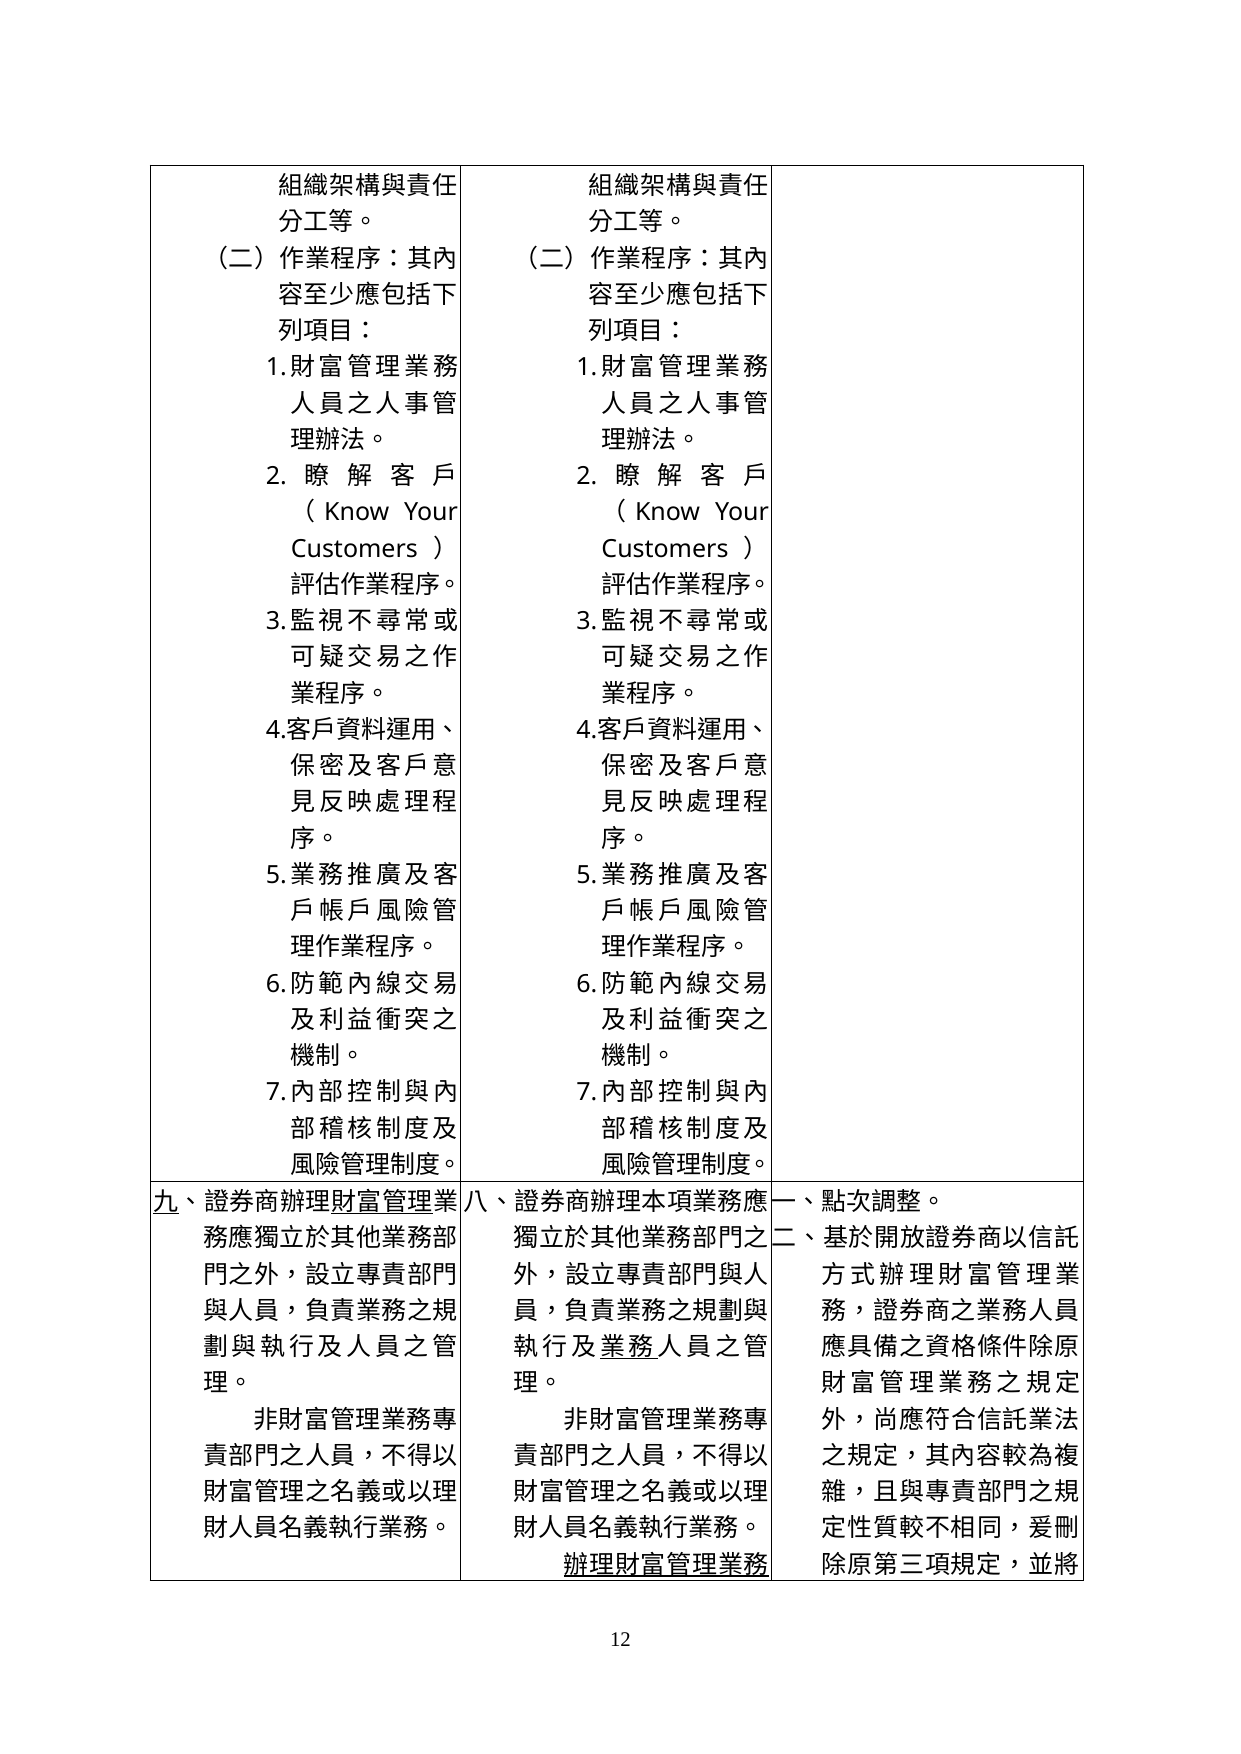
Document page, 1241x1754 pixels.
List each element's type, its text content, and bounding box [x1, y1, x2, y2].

table_cell [772, 166, 1083, 1181]
table_cell 組織架構與責任分工等。 （二）作業程序：其內容至少應包括下列項目： 1.財富管理業務人員之人事管理辦法。 2.瞭解客戶（Know Your Customers）評估作業程序。 3.監視不尋常或可疑交易之作業程序。 4.客戶資料運用、保密及客戶意見反映處理程序。 5.業務推廣及客戶帳戶風險管理作業程序。 6.防範內線交易及利益衝突之機制。 7.內部控制與內部稽核制度及風險管理制度。 [151, 166, 460, 1181]
table_cell 一、點次調整。 二、基於開放證券商以信託方式辦理財富管理業務，證券商之業務人員應具備之資格條件除原財富管理業務之規定外，尚應符合信託業法之規定，其內容較為複雜，且與專責部門之規定性質較不相同，爰刪除原第三項規定，並將 [772, 1182, 1083, 1580]
table_cell 組織架構與責任分工等。 （二）作業程序：其內容至少應包括下列項目： 1.財富管理業務人員之人事管理辦法。 2.瞭解客戶（Know Your Customers）評估作業程序。 3.監視不尋常或可疑交易之作業程序。 4.客戶資料運用、保密及客戶意見反映處理程序。 5.業務推廣及客戶帳戶風險管理作業程序。 6.防範內線交易及利益衝突之機制。 7.內部控制與內部稽核制度及風險管理制度。 [461, 166, 771, 1181]
table_cell 九、證券商辦理財富管理業務應獨立於其他業務部門之外，設立專責部門與人員，負責業務之規劃與執行及人員之管理。 非財富管理業務專責部門之人員，不得以財富管理之名義或以理財人員名義執行業務。 [151, 1182, 460, 1580]
table_cell 八、證券商辦理本項業務應獨立於其他業務部門之外，設立專責部門與人員，負責業務之規劃與執行及業務人員之管理。 非財富管理業務專責部門之人員，不得以財富管理之名義或以理財人員名義執行業務。 辦理財富管理業務 [461, 1182, 771, 1580]
